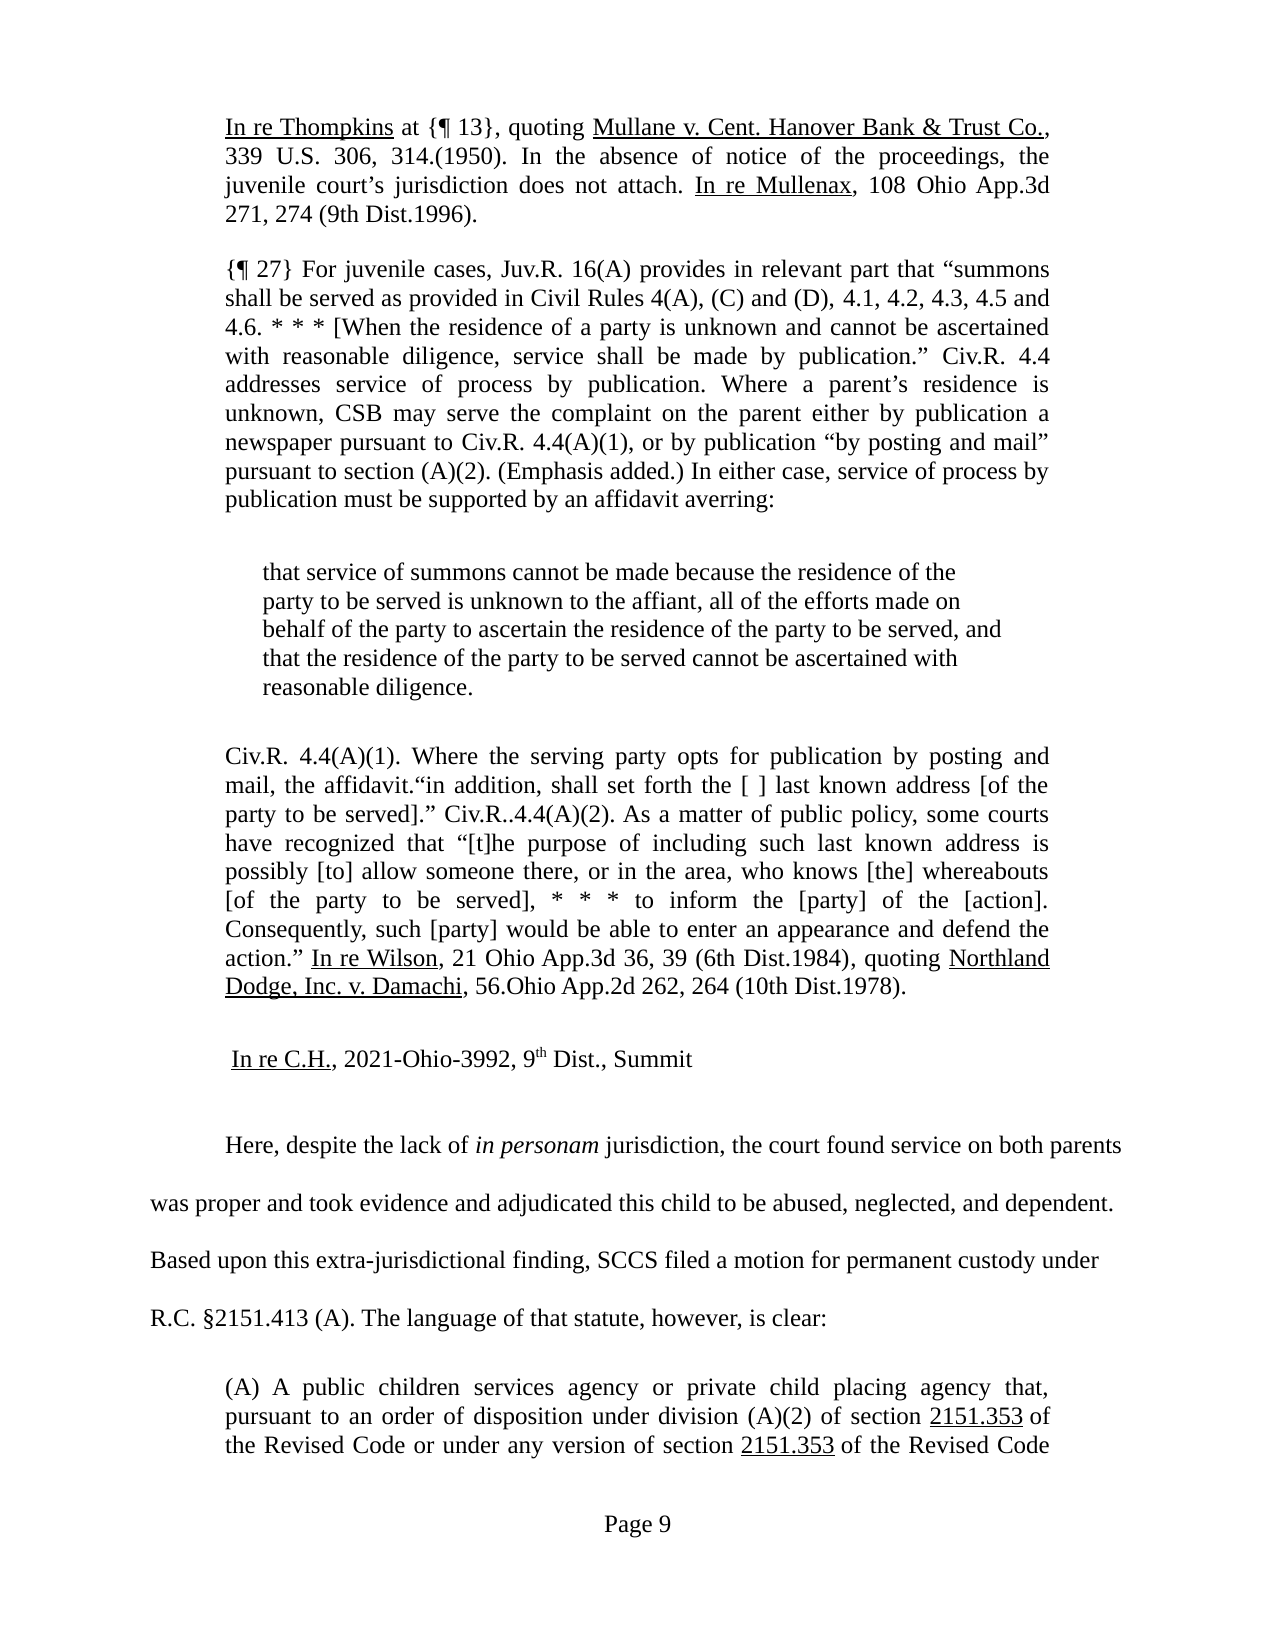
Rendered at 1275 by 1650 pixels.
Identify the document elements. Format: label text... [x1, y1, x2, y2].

text (A) A public children services agency or private child placing agency that, pursuant to an order of disposition under division (A)(2) of section 2151.353 of the Revised Code or under any version of section 2151.353 of the Revised Code [225, 1372, 1050, 1458]
text that service of summons cannot be made because the residence of the party to be served is unknown to the affiant, all of the efforts made on behalf of the party to ascertain the residence of the party to be served, and that the residence of the party to be served cannot be ascertained with reasonable diligence. [262, 557, 1012, 701]
text Civ.R. 4.4(A)(1). Where the serving party opts for publication by posting and mail, the affidavit.“in addition, shall set forth the [ ] last known address [of the party to be served].” Civ.R..4.4(A)(2). As a matter of public policy, some courts have recognized that “[t]he purpose of including such last known address is possibly [to] allow someone there, or in the area, who knows [the] whereabouts [of the party to be served], * * * to inform the [party] of the [action]. Consequently, such [party] would be able to enter an appearance and defend the action.” In re Wilson, 21 Ohio App.3d 36, 39 (6th Dist.1984), quoting Northland Dodge, Inc. v. Damachi, 56.Ohio App.2d 262, 264 (10th Dist.1978). [225, 741, 1050, 1000]
text {¶ 27} For juvenile cases, Juv.R. 16(A) provides in relevant part that “summons shall be served as provided in Civil Rules 4(A), (C) and (D), 4.1, 4.2, 4.3, 4.5 and 4.6. * * * [When the residence of a party is unknown and cannot be ascertained with reasonable diligence, service shall be made by publication.” Civ.R. 4.4 addresses service of process by publication. Where a parent’s residence is unknown, CSB may serve the complaint on the parent either by publication a newspaper pursuant to Civ.R. 4.4(A)(1), or by publication “by posting and mail” pursuant to section (A)(2). (Emphasis added.) In either case, service of process by publication must be supported by an affidavit averring: [225, 254, 1050, 513]
text Here, despite the lack of in personam jurisdiction, the court found service on both parents was proper and took evidence and adjudicated this child to be abused, neglected, and dependent. Based upon this extra-jurisdictional finding, SCCS filed a motion for permanent custody under R.C. §2151.413 (A). The language of that statute, however, is clear: [150, 1130, 1125, 1331]
text In re Thompkins at {¶ 13}, quoting Mullane v. Cent. Hanover Bank & Trust Co., 339 U.S. 306, 314.(1950). In the absence of notice of the proceedings, the juvenile court’s jurisdiction does not attach. In re Mullenax, 108 Ohio App.3d 271, 274 (9th Dist.1996). [225, 112, 1050, 227]
text In re C.H., 2021-Ohio-3992, 9th Dist., Summit [150, 1044, 1125, 1073]
